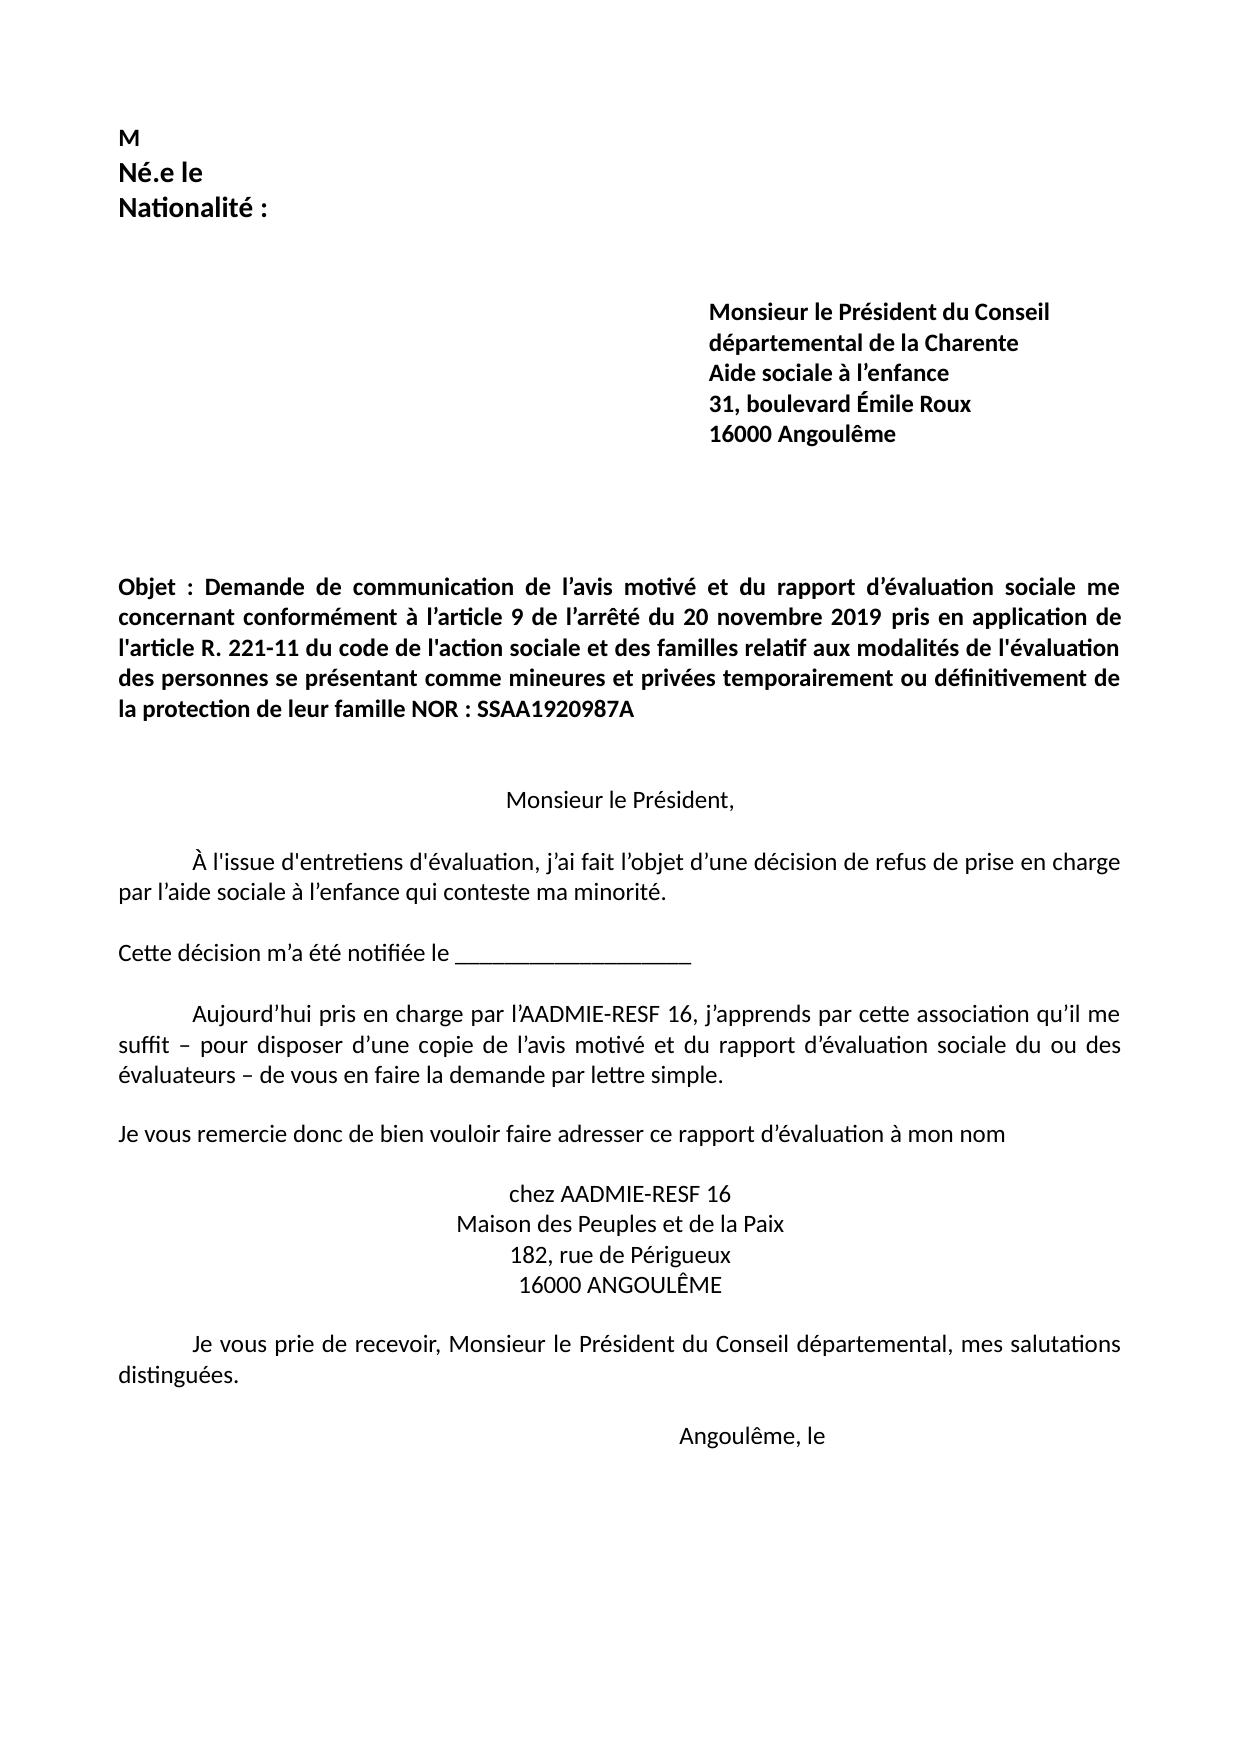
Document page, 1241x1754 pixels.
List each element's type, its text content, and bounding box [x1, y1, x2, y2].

text Angoulême, le [118, 1420, 1122, 1451]
text Nationalité : [118, 189, 1122, 225]
text Objet : Demande de communication de l’avis motivé et du rapport d’évaluation sociale me concernant conformément à l’article 9 de l’arrêté du 20 novembre 2019 pris en application de l'article R. 221-11 du code de l'action sociale et des familles relatif aux modalités de l'évaluation des personnes se présentant comme mineures et privées temporairement ou définitivement de la protection de leur famille NOR : SSAA1920987A [118, 571, 1122, 723]
text Aujourd’hui pris en charge par l’AADMIE-RESF 16, j’apprends par cette association qu’il me suffit – pour disposer d’une copie de l’avis motivé et du rapport d’évaluation sociale du ou des évaluateurs – de vous en faire la demande par lettre simple. [118, 998, 1122, 1090]
text 16000 Angoulême [709, 418, 1122, 449]
text Cette décision m’a été notifiée le ___________________ [118, 937, 1122, 968]
text Je vous prie de recevoir, Monsieur le Président du Conseil départemental, mes salutations distinguées. [118, 1329, 1122, 1390]
text M [118, 118, 1122, 154]
text chez AADMIE-RESF 16 Maison des Peuples et de la Paix 182, rue de Périgueux 16000 ANGOULÊME [118, 1178, 1122, 1300]
text Je vous remercie donc de bien vouloir faire adresser ce rapport d’évaluation à mon nom [118, 1118, 1122, 1149]
text Né.e le [118, 154, 1122, 189]
text À l'issue d'entretiens d'évaluation, j’ai fait l’objet d’une décision de refus de prise en charge par l’aide sociale à l’enfance qui conteste ma minorité. [118, 846, 1122, 907]
text 31, boulevard Émile Roux [709, 388, 1122, 418]
text Aide sociale à l’enfance [709, 357, 1122, 388]
text Monsieur le Président du Conseil départemental de la Charente [709, 296, 1122, 357]
text Monsieur le Président, [118, 784, 1122, 815]
